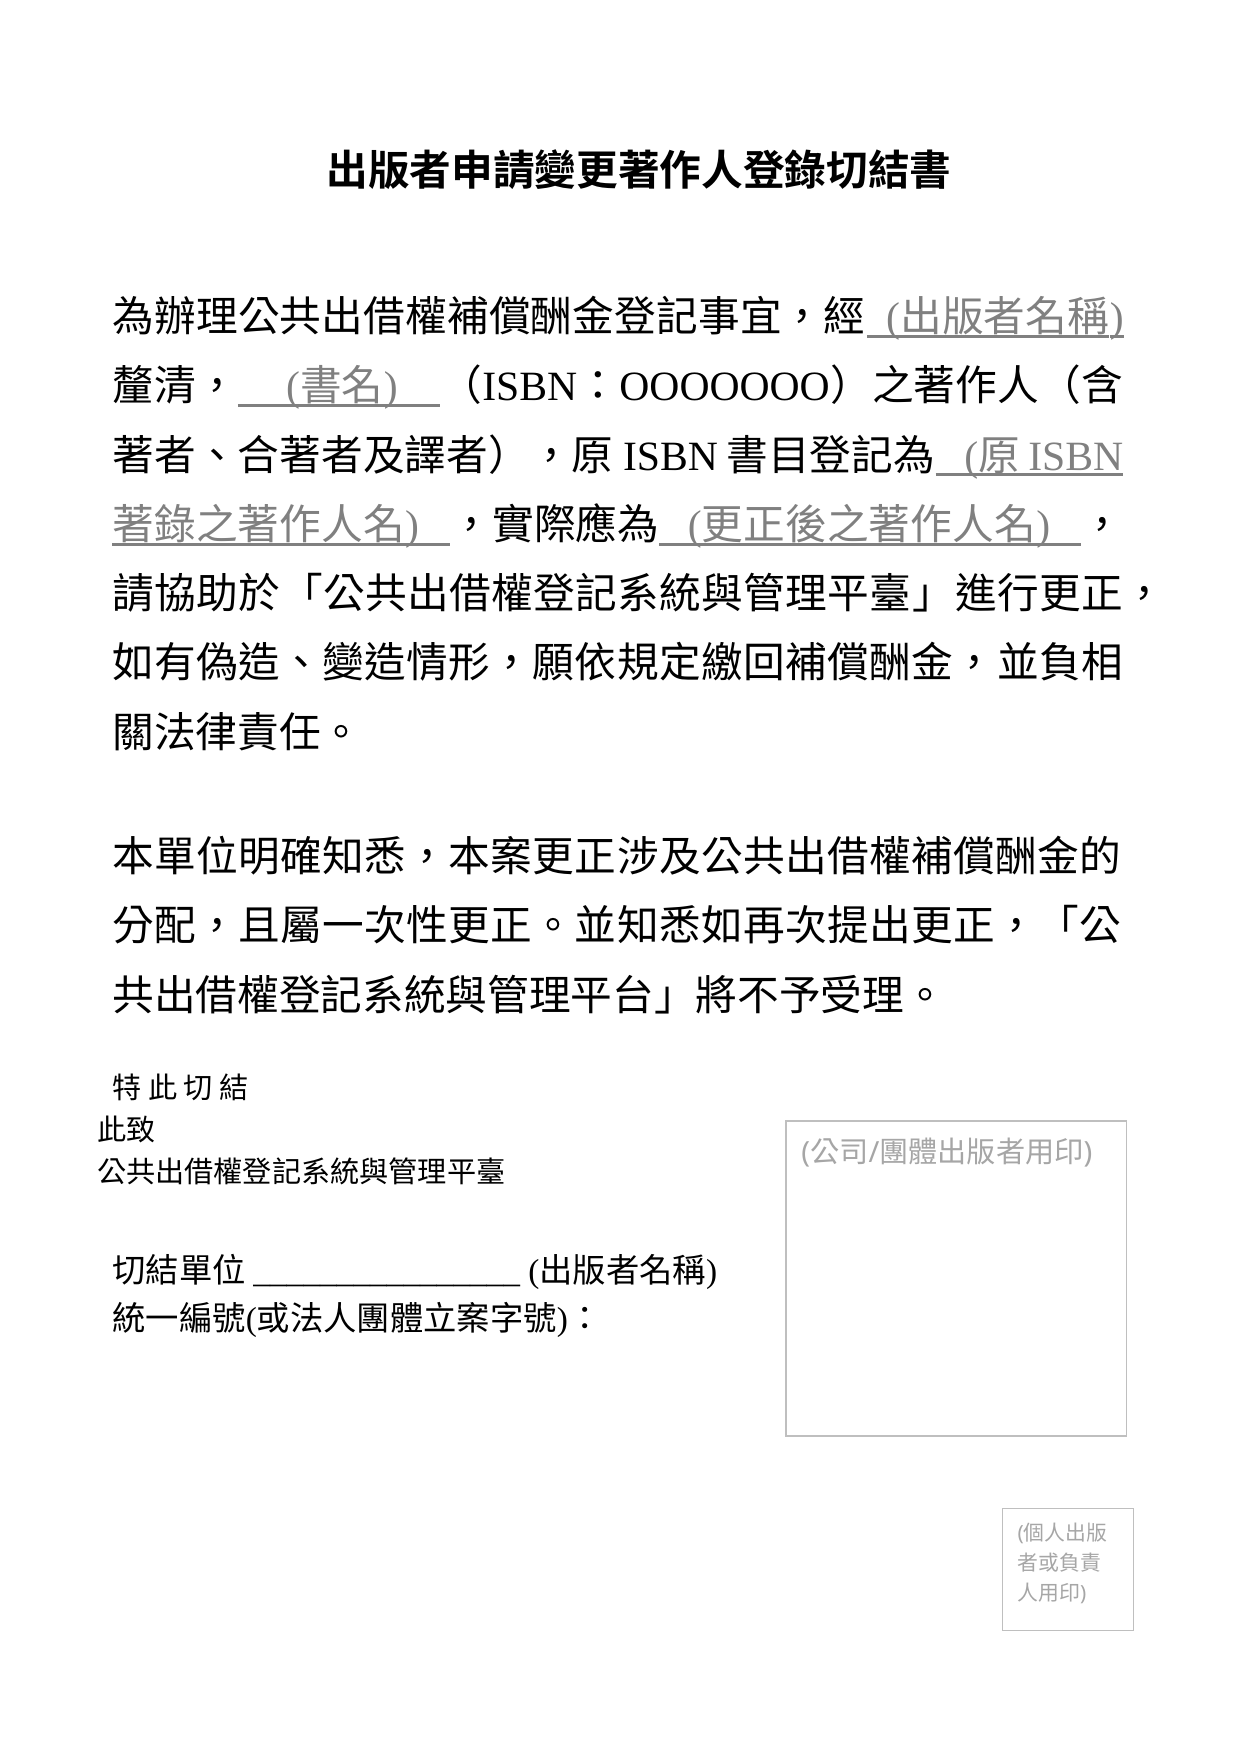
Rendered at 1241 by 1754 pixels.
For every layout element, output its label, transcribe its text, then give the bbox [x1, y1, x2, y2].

list 切結單位 ________________ (出版者名稱) [112, 1244, 785, 1292]
text 公共出借權登記系統與管理平臺 [75, 1149, 785, 1191]
text 此致 [75, 1107, 1186, 1149]
list 為辦理公共出借權補償酬金登記事宜，經 (出版者名稱)釐清， (書名) （ISBN：OOOOOOO）之著作人（含著者、合著者及譯者），原ISBN書目登記為 (原ISBN著錄之著作人名) ，實際應為 (更正後之著作人名) ，請協助於「公共出借權登記系統與管理平臺」進行更正，如有偽造、變造情形，願依規定繳回補償酬金，並負相關法律責任。 [112, 283, 1123, 759]
list 統一編號(或法人團體立案字號)： [112, 1292, 785, 1340]
text [1127, 1149, 1186, 1191]
text (公司/團體出版者用印) [801, 1129, 1112, 1171]
list 出版者申請變更著作人登錄切結書 [112, 137, 1165, 198]
list [1127, 1244, 1165, 1292]
text 特 此 切 結 [112, 1064, 1186, 1107]
list 本單位明確知悉，本案更正涉及公共出借權補償酬金的分配，且屬一次性更正。並知悉如再次提出更正，「公共出借權登記系統與管理平台」將不予受理。 [112, 823, 1123, 1022]
text (個人出版者或負責人用印) [1017, 1516, 1118, 1607]
list [1127, 1292, 1165, 1340]
